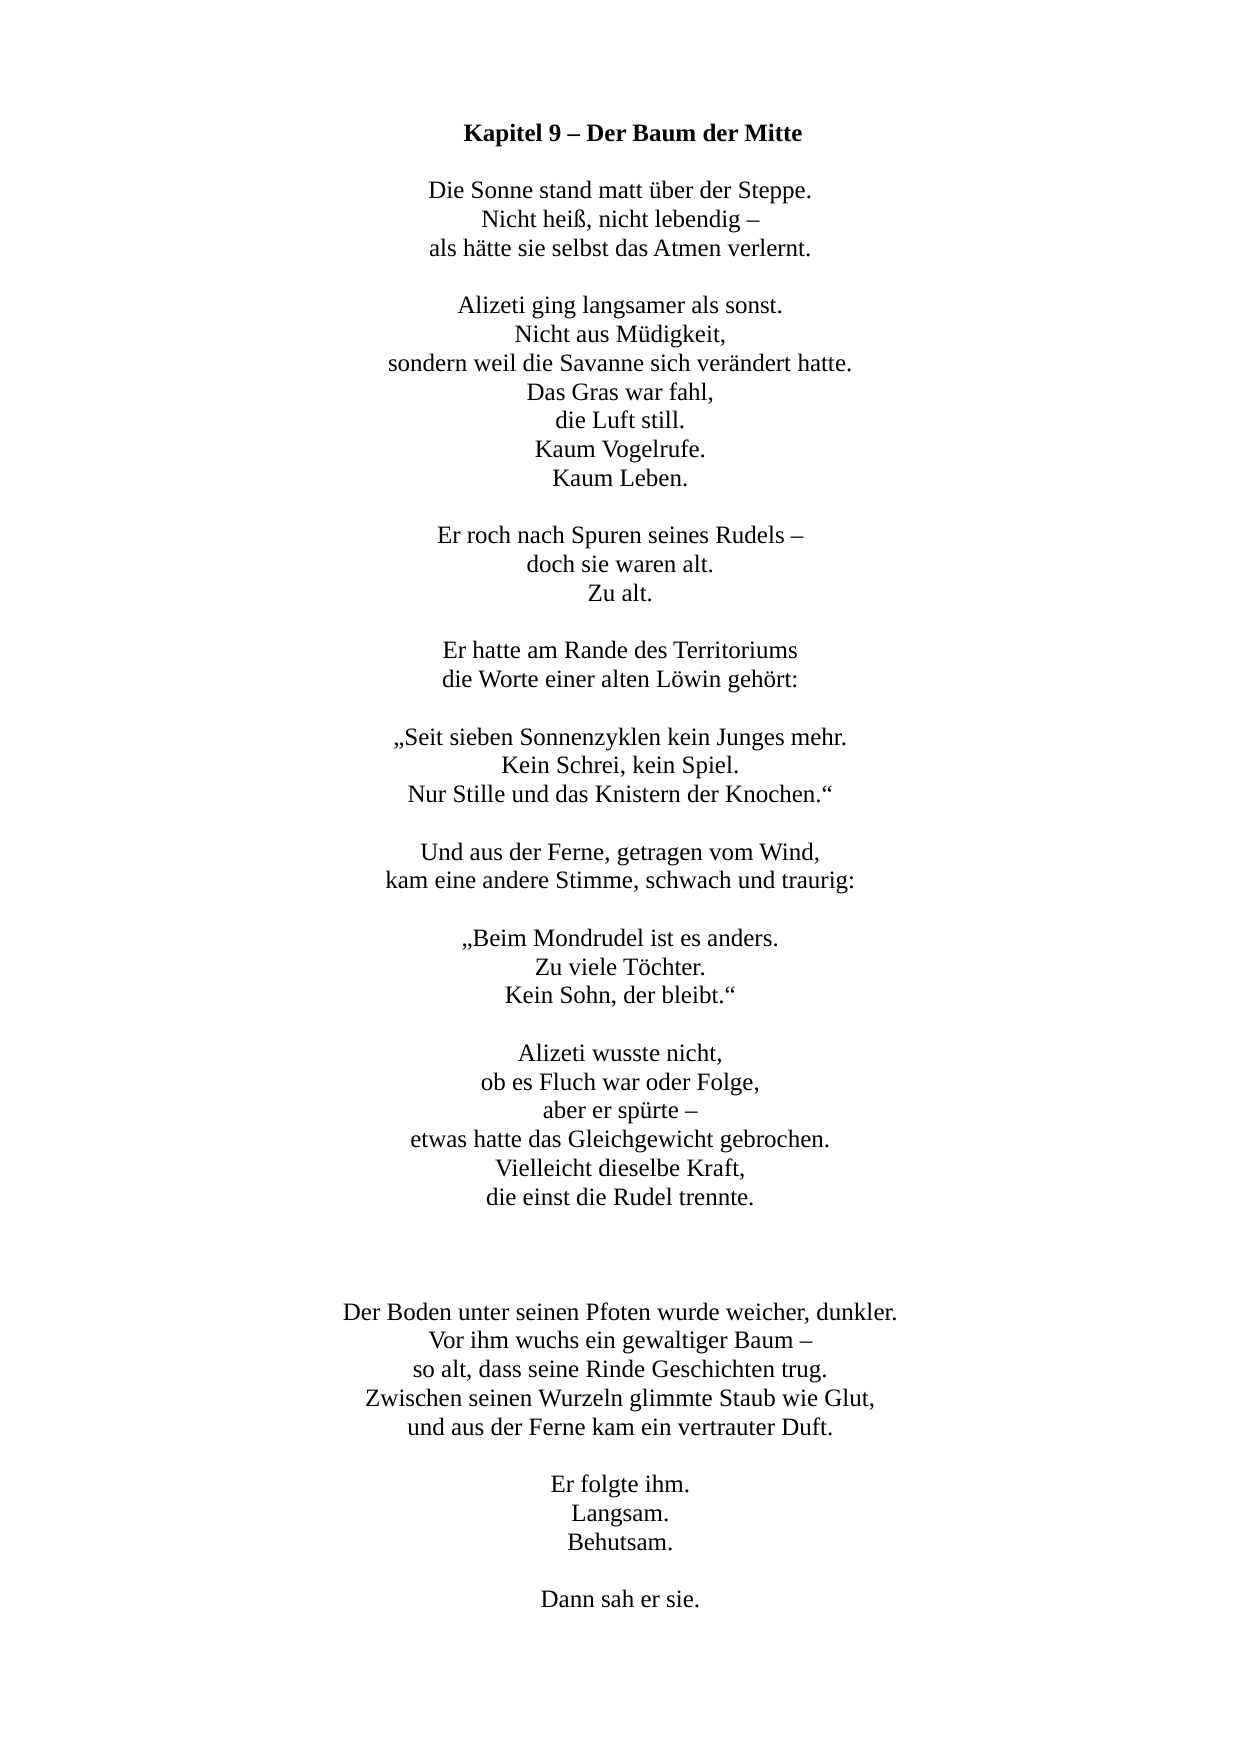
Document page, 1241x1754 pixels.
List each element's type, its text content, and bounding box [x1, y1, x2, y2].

text 📖 Kapitel 9 – Der Baum der Mitte Die Sonne stand matt über der Steppe. Nicht heiß, nicht lebendig – als hätte sie selbst das Atmen verlernt. Alizeti ging langsamer als sonst. Nicht aus Müdigkeit, sondern weil die Savanne sich verändert hatte. Das Gras war fahl, die Luft still. Kaum Vogelrufe. Kaum Leben. Er roch nach Spuren seines Rudels – doch sie waren alt. Zu alt. Er hatte am Rande des Territoriums die Worte einer alten Löwin gehört: „Seit sieben Sonnenzyklen kein Junges mehr. Kein Schrei, kein Spiel. Nur Stille und das Knistern der Knochen.“ Und aus der Ferne, getragen vom Wind, kam eine andere Stimme, schwach und traurig: „Beim Mondrudel ist es anders. Zu viele Töchter. Kein Sohn, der bleibt.“ Alizeti wusste nicht, ob es Fluch war oder Folge, aber er spürte – etwas hatte das Gleichgewicht gebrochen. Vielleicht dieselbe Kraft, die einst die Rudel trennte. 🌿 Der Boden unter seinen Pfoten wurde weicher, dunkler. Vor ihm wuchs ein gewaltiger Baum – so alt, dass seine Rinde Geschichten trug. Zwischen seinen Wurzeln glimmte Staub wie Glut, und aus der Ferne kam ein vertrauter Duft. Er folgte ihm. Langsam. Behutsam. Dann sah er sie. [118, 118, 1122, 1613]
